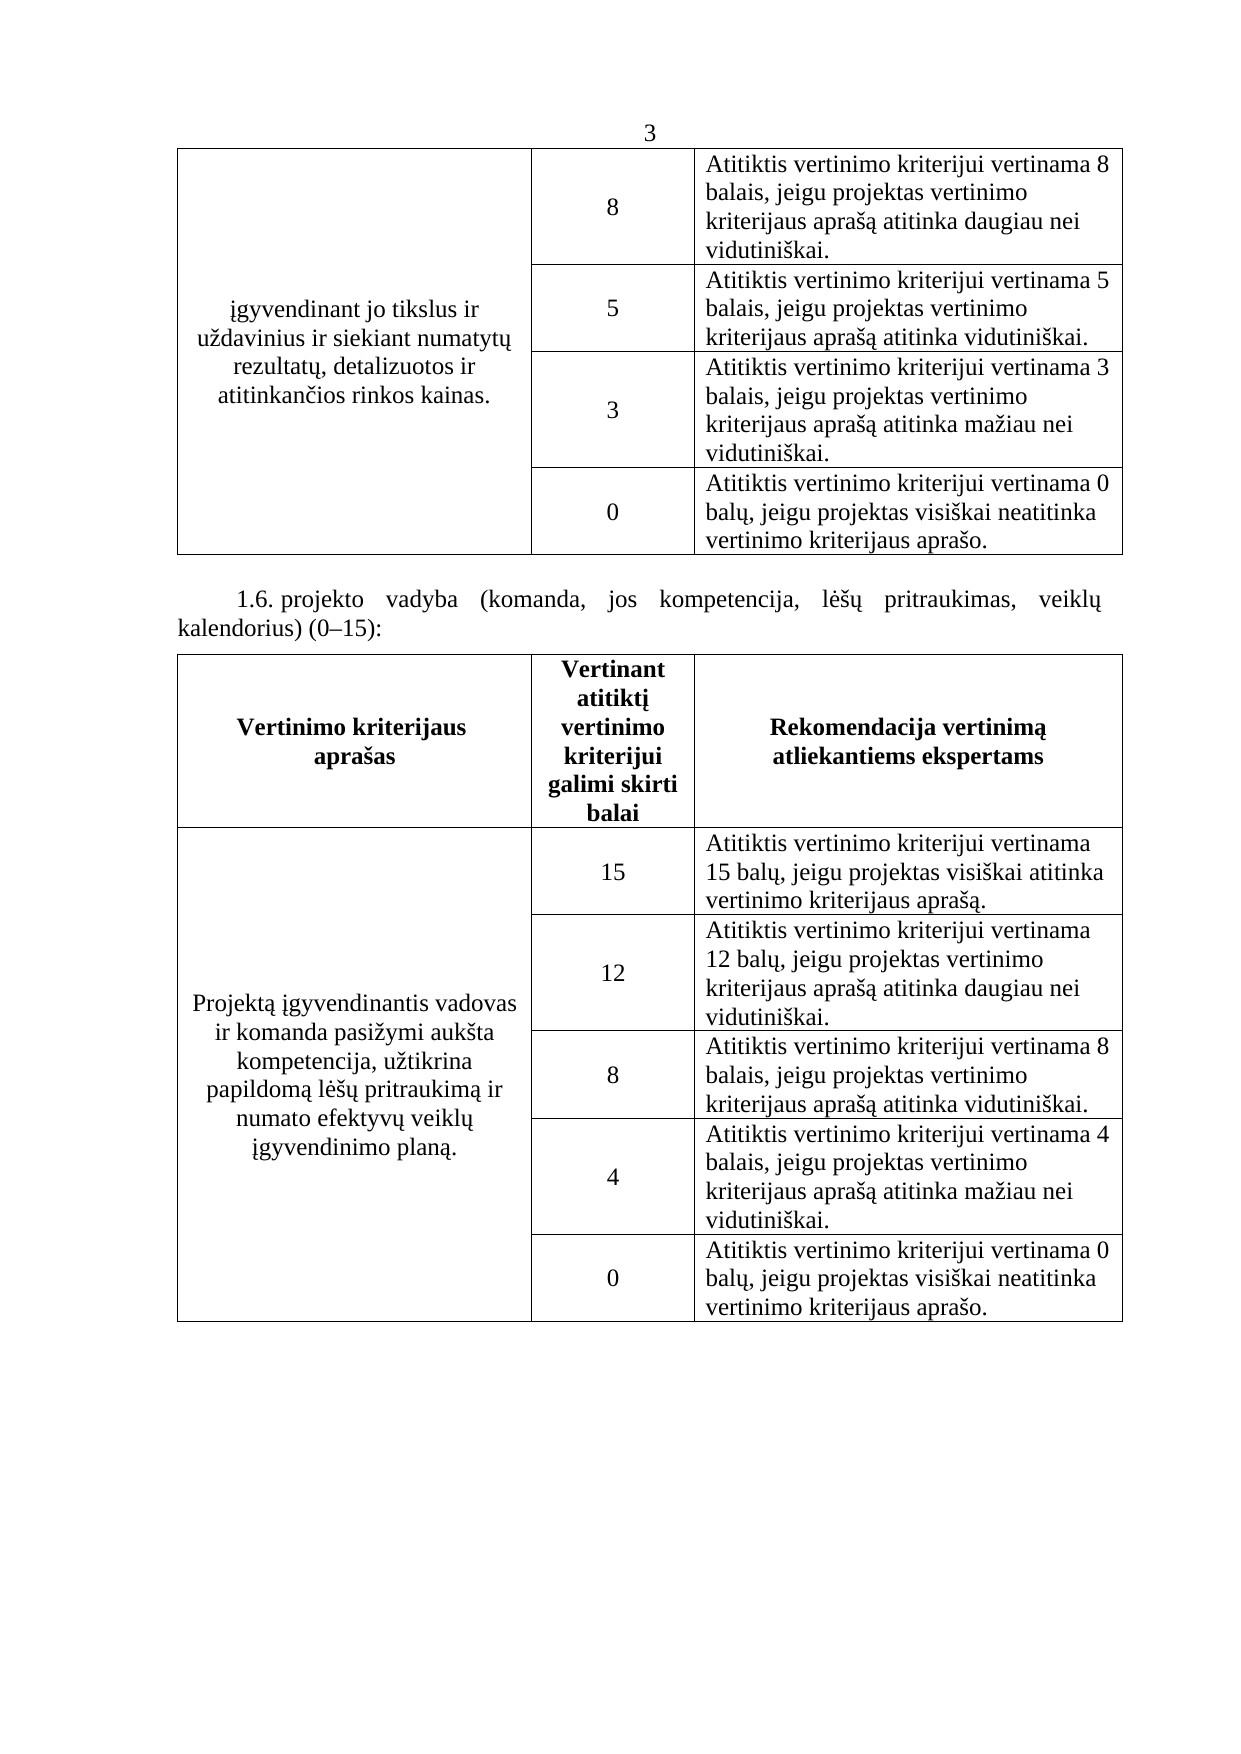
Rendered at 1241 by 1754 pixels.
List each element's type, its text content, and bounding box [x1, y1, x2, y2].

table_cell Atitiktis vertinimo kriterijui vertinama 8 balais, jeigu projektas vertinimo kriterijaus aprašą atitinka daugiau nei vidutiniškai. [695, 149, 1122, 264]
table_cell 5 [532, 265, 694, 351]
table_cell 8 [532, 149, 694, 264]
table_cell Projektą įgyvendinantis vadovas ir komanda pasižymi aukšta kompetencija, užtikrina papildomą lėšų pritraukimą ir numato efektyvų veiklų įgyvendinimo planą. [178, 828, 531, 1321]
table_cell 15 [532, 828, 694, 914]
table_header Vertinimo kriterijaus aprašas [178, 655, 531, 827]
table_cell Atitiktis vertinimo kriterijui vertinama 5 balais, jeigu projektas vertinimo kriterijaus aprašą atitinka vidutiniškai. [695, 265, 1122, 351]
table_cell 8 [532, 1031, 694, 1118]
table_cell 3 [532, 352, 694, 467]
table_header Rekomendacija vertinimą atliekantiems ekspertams [695, 655, 1122, 827]
table_cell įgyvendinant jo tikslus ir uždavinius ir siekiant numatytų rezultatų, detalizuotos ir atitinkančios rinkos kainas. [178, 149, 531, 554]
table_cell Atitiktis vertinimo kriterijui vertinama 0 balų, jeigu projektas visiškai neatitinka vertinimo kriterijaus aprašo. [695, 468, 1122, 554]
table_cell 12 [532, 915, 694, 1030]
text 1.6. projekto vadyba (komanda, jos kompetencija, lėšų pritraukimas, veiklų kalendorius) (0–15): [177, 584, 1102, 642]
table_cell Atitiktis vertinimo kriterijui vertinama 4 balais, jeigu projektas vertinimo kriterijaus aprašą atitinka mažiau nei vidutiniškai. [695, 1119, 1122, 1234]
table_cell 4 [532, 1119, 694, 1234]
table_cell Atitiktis vertinimo kriterijui vertinama 0 balų, jeigu projektas visiškai neatitinka vertinimo kriterijaus aprašo. [695, 1235, 1122, 1321]
table_cell Atitiktis vertinimo kriterijui vertinama 8 balais, jeigu projektas vertinimo kriterijaus aprašą atitinka vidutiniškai. [695, 1031, 1122, 1118]
table_cell 0 [532, 1235, 694, 1321]
table_cell Atitiktis vertinimo kriterijui vertinama 15 balų, jeigu projektas visiškai atitinka vertinimo kriterijaus aprašą. [695, 828, 1122, 914]
table_cell Atitiktis vertinimo kriterijui vertinama 3 balais, jeigu projektas vertinimo kriterijaus aprašą atitinka mažiau nei vidutiniškai. [695, 352, 1122, 467]
table_cell 0 [532, 468, 694, 554]
table_cell Atitiktis vertinimo kriterijui vertinama 12 balų, jeigu projektas vertinimo kriterijaus aprašą atitinka daugiau nei vidutiniškai. [695, 915, 1122, 1030]
table_header Vertinant atitiktį vertinimo kriterijui galimi skirti balai [532, 655, 694, 827]
